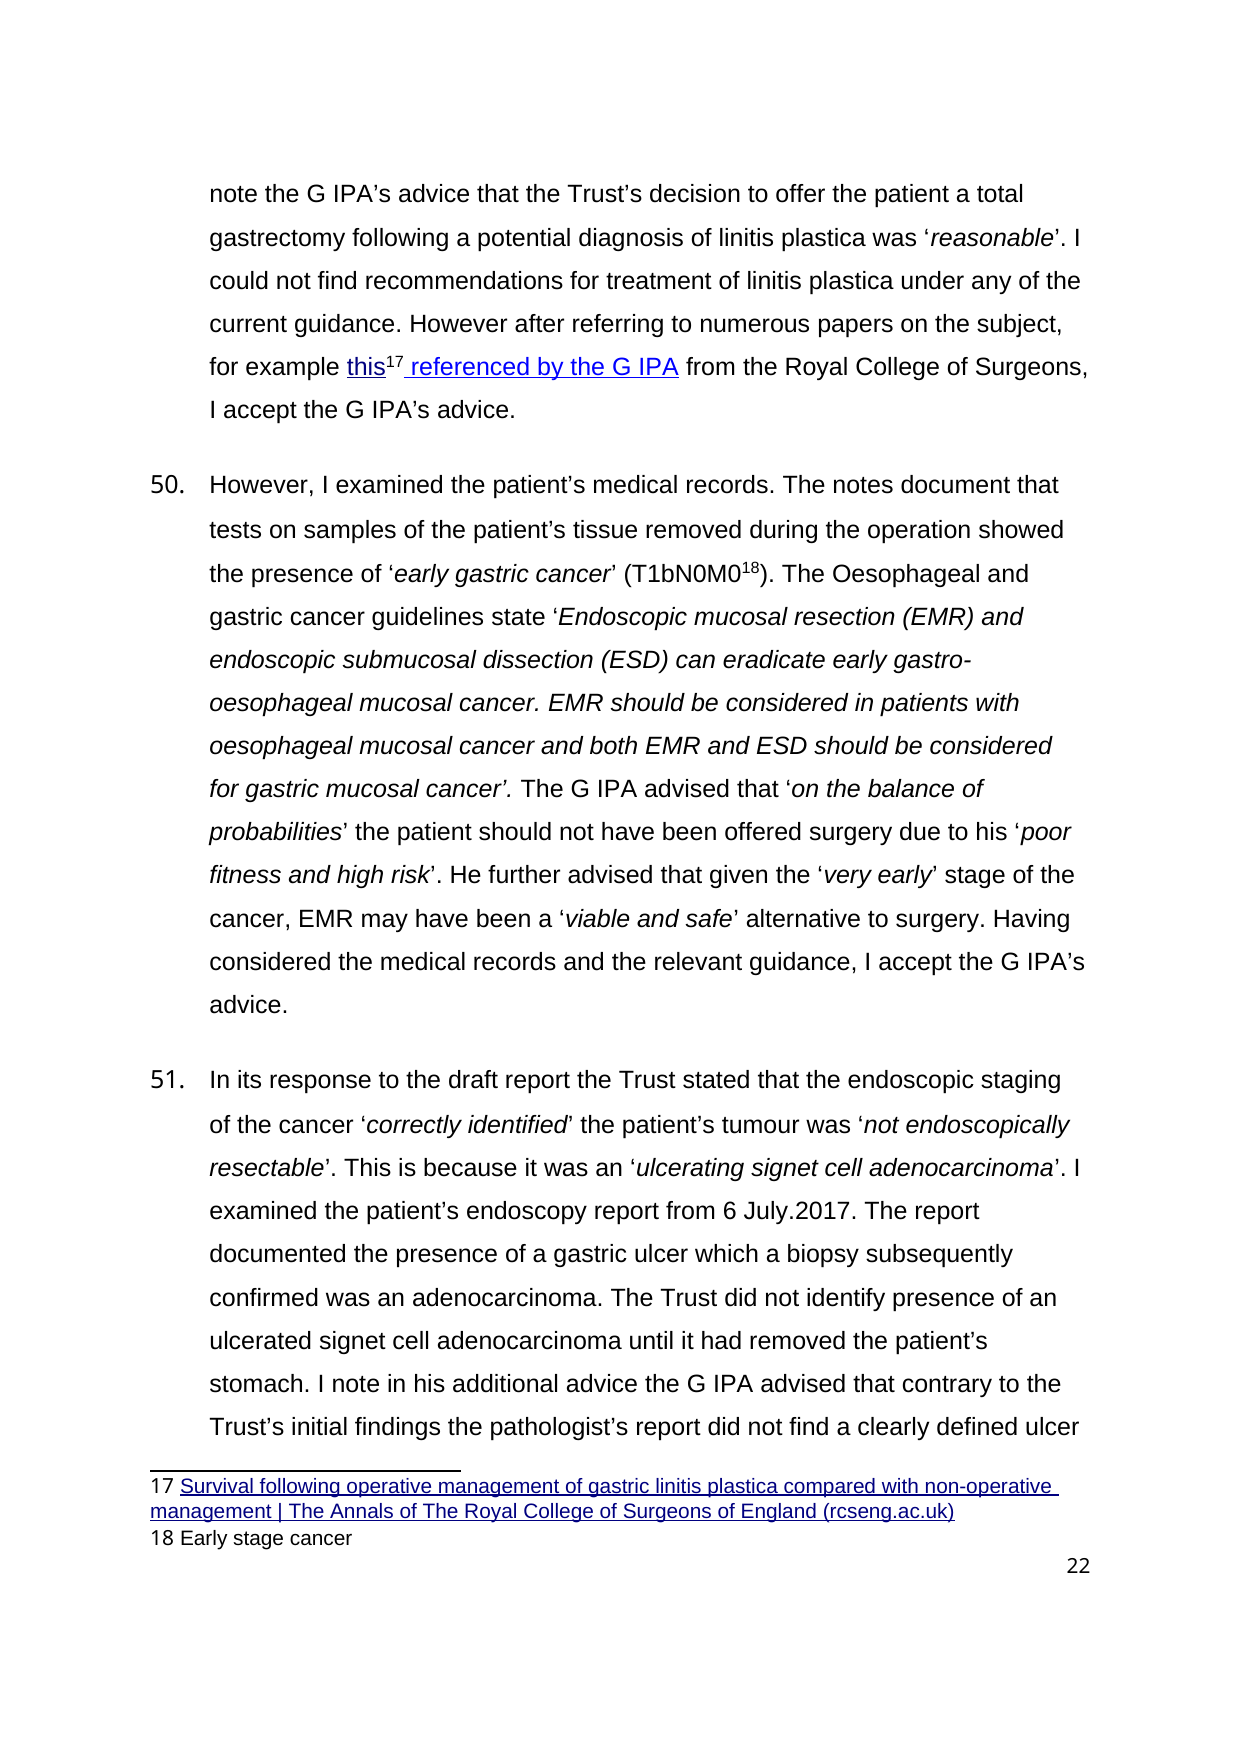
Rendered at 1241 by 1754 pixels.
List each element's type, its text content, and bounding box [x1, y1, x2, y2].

list Survival following operative management of gastric linitis plastica compared with non-operative management | The Annals of The Royal College of Surgeons of England (rcseng.ac.uk) [150, 1471, 1090, 1523]
list Early stage cancer [150, 1523, 1090, 1552]
list However, I examined the patient’s medical records. The notes document that tests on samples of the patient’s tissue removed during the operation showed the presence of ‘early gastric cancer’ (T1bN0M0). The Oesophageal and gastric cancer guidelines state ‘Endoscopic mucosal resection (EMR) and endoscopic submucosal dissection (ESD) can eradicate early gastro-oesophageal mucosal cancer. EMR should be considered in patients with oesophageal mucosal cancer and both EMR and ESD should be considered for gastric mucosal cancer’. The G IPA advised that ‘on the balance of probabilities’ the patient should not have been offered surgery due to his ‘poor fitness and high risk’. He further advised that given the ‘very early’ stage of the cancer, EMR may have been a ‘viable and safe’ alternative to surgery. Having considered the medical records and the relevant guidance, I accept the G IPA’s advice. [150, 467, 1090, 1018]
list In its response to the draft report the Trust stated that the endoscopic staging of the cancer ‘correctly identified’ the patient’s tumour was ‘not endoscopically resectable’. This is because it was an ‘ulcerating signet cell adenocarcinoma’. I examined the patient’s endoscopy report from 6 July.2017. The report documented the presence of a gastric ulcer which a biopsy subsequently confirmed was an adenocarcinoma. The Trust did not identify presence of an ulcerated signet cell adenocarcinoma until it had removed the patient’s stomach. I note in his additional advice the G IPA advised that contrary to the Trust’s initial findings the pathologist’s report did not find a clearly defined ulcer [150, 1062, 1090, 1441]
list note the G IPA’s advice that the Trust’s decision to offer the patient a total gastrectomy following a potential diagnosis of linitis plastica was ‘reasonable’. I could not find recommendations for treatment of linitis plastica under any of the current guidance. However after referring to numerous papers on the subject, for example this referenced by the G IPA from the Royal College of Surgeons, I accept the G IPA’s advice. [150, 179, 1090, 424]
